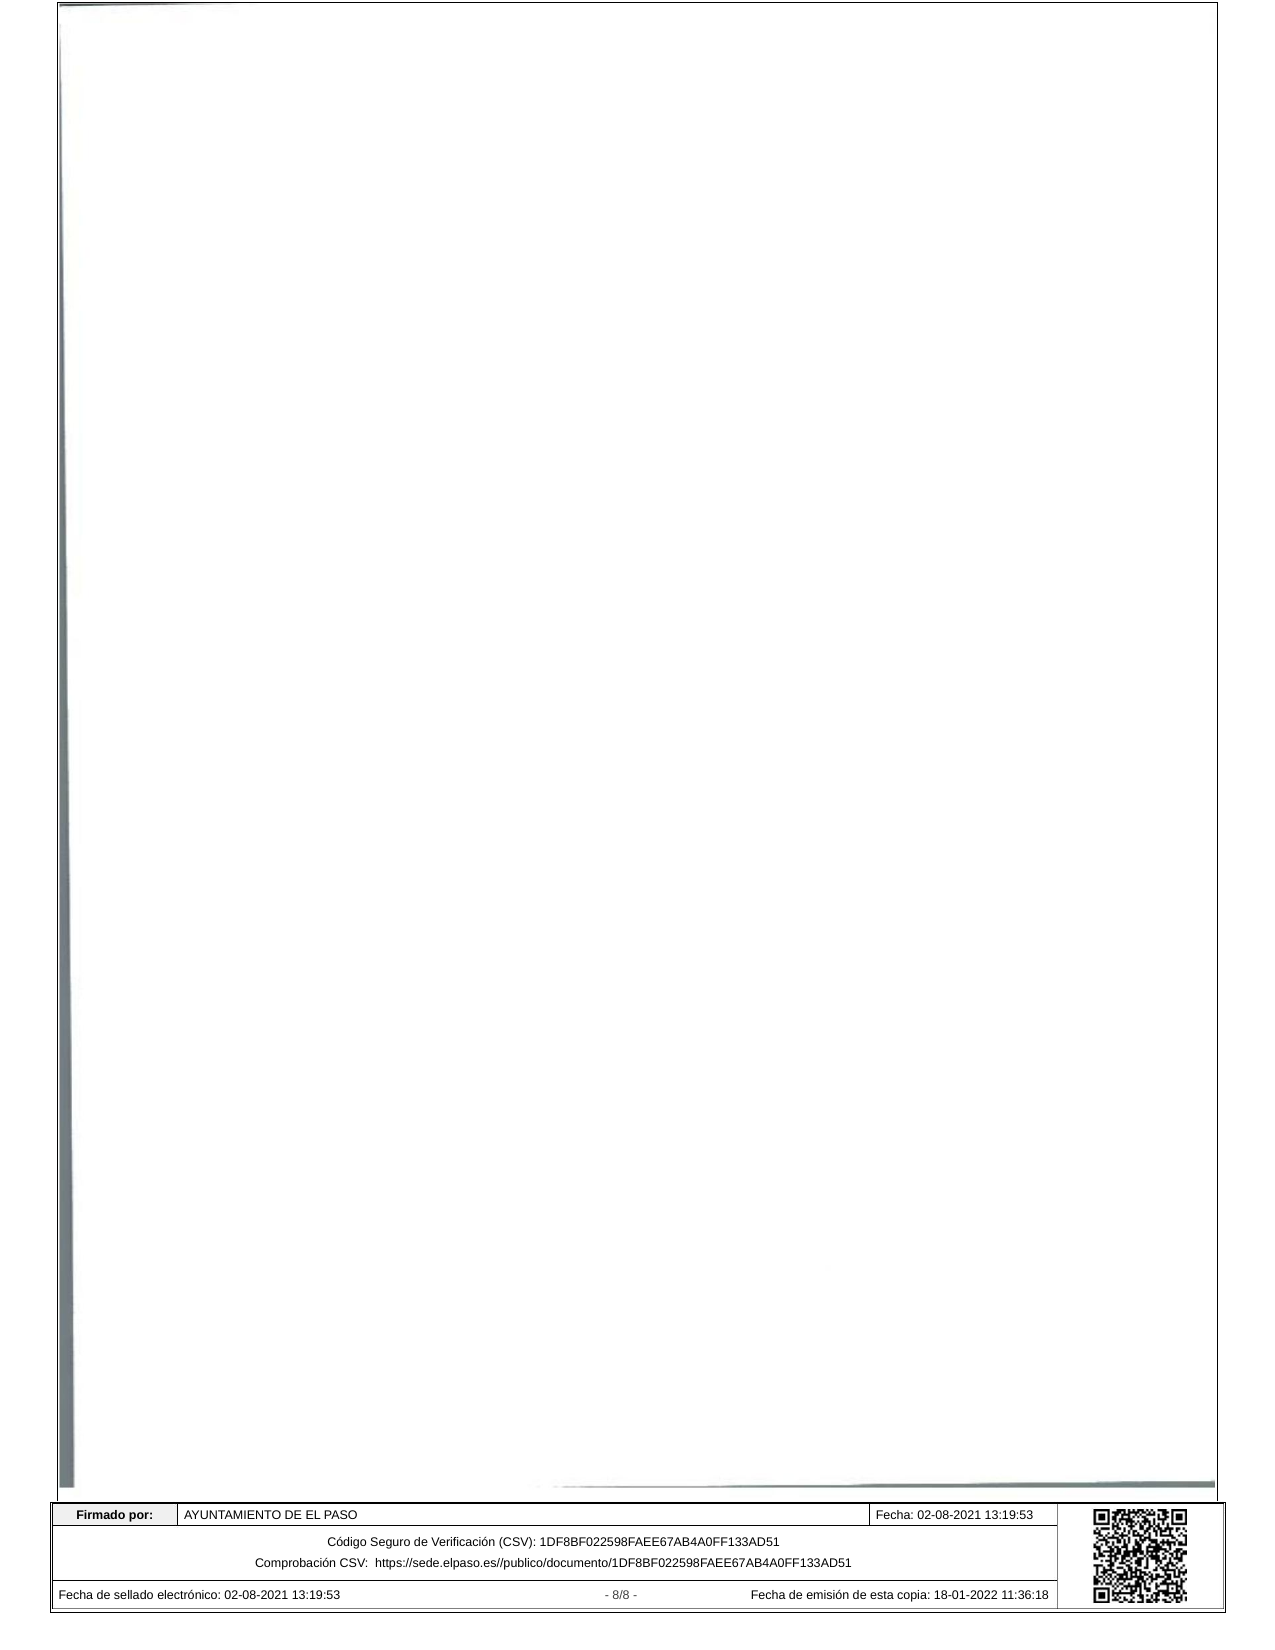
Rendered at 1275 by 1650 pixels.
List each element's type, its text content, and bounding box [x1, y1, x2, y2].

text AYUNTAMIENTO DE EL PASO [184, 1508, 386, 1522]
text Código Seguro de Verificación (CSV): 1DF8BF022598FAEE67AB4A0FF133AD51 [327, 1536, 878, 1549]
text Fecha: 02-08-2021 13:19:53 [876, 1508, 1057, 1522]
text - 8/8 - [604, 1589, 656, 1603]
text Fecha de emisión de esta copia: 18-01-2022 11:36:18 [751, 1588, 1075, 1602]
text Fecha de sellado electrónico: 02-08-2021 13:19:53 [58, 1588, 365, 1602]
picture [51, 1503, 1225, 1612]
text Firmado por: [76, 1508, 172, 1522]
picture [50, 3, 1226, 1502]
text Comprobación CSV: https://sede.elpaso.es//publico/documento/1DF8BF022598FAEE67AB4A0FF133AD51 [255, 1556, 878, 1570]
